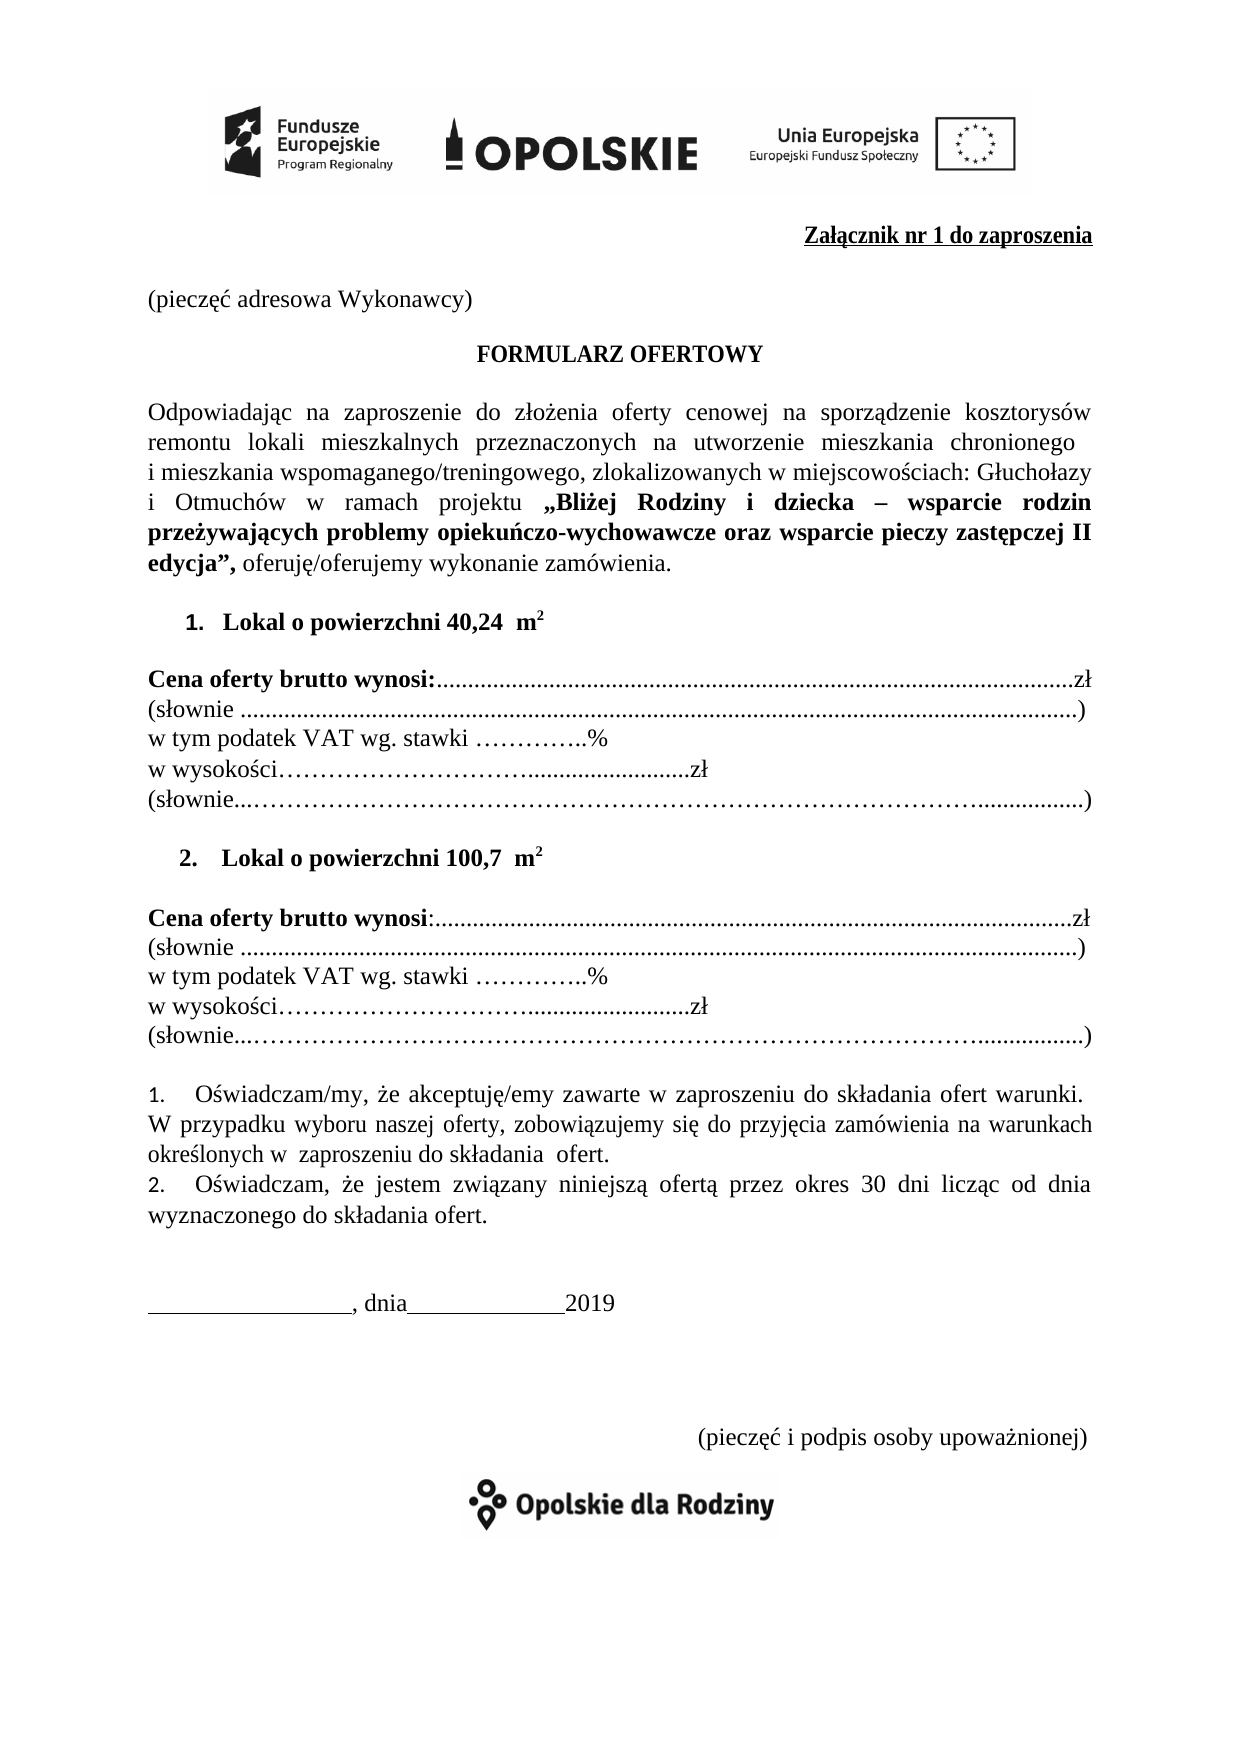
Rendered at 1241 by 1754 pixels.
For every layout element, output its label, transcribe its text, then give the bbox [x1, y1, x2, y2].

text Cena oferty brutto wynosi:......................................................................................................zł [148, 903, 1092, 931]
text Odpowiadając na zaproszenie do złożenia oferty cenowej na sporządzenie kosztorysów remontu lokali mieszkalnych przeznaczonych na utworzenie mieszkania chronionego i mieszkania wspomaganego/treningowego, zlokalizowanych w miejscowościach: Głuchołazy i Otmuchów w ramach projektu „Bliżej Rodziny i dziecka – wsparcie rodzin przeżywających problemy opiekuńczo-wychowawcze oraz wsparcie pieczy zastępczej II edycja”, oferuję/oferujemy wykonanie zamówienia. [148, 397, 1092, 576]
list Oświadczam/my, że akceptuję/emy zawarte w zaproszeniu do składania ofert warunki. W przypadku wyboru naszej oferty, zobowiązujemy się do przyjęcia zamówienia na warunkach określonych w zaproszeniu do składania ofert. [148, 1079, 1092, 1168]
picture [460, 1470, 780, 1540]
text w wysokości…………………………..........................zł [148, 991, 1092, 1019]
subtitle Załącznik nr 1 do zaproszenia [148, 220, 1092, 249]
subtitle Cena oferty brutto wynosi:......................................................................................................zł [148, 664, 1092, 693]
subtitle FORMULARZ OFERTOWY [148, 339, 1092, 367]
text w wysokości…………………………..........................zł [148, 754, 1092, 782]
text 2. Lokal o powierzchni 100,7 m2 [148, 843, 1092, 872]
subtitle Lokal o powierzchni 40,24 m2 [185, 607, 1092, 635]
text (pieczęć adresowa Wykonawcy) [148, 284, 1092, 313]
text (słownie ......................................................................................................................................) w tym podatek VAT wg. stawki …………..% [148, 932, 1092, 990]
picture [207, 88, 1033, 195]
text (słownie...…………………………………………………………………………….................) [148, 1021, 1092, 1049]
text (pieczęć i podpis osoby upoważnionej) [148, 1429, 1092, 1450]
text , dnia 2019 [148, 1288, 1092, 1317]
list Oświadczam, że jestem związany niniejszą ofertą przez okres 30 dni licząc od dnia wyznaczonego do składania ofert. [148, 1169, 1092, 1229]
text (słownie...…………………………………………………………………………….................) [148, 784, 1092, 813]
text (słownie ......................................................................................................................................) w tym podatek VAT wg. stawki …………..% [148, 694, 1092, 752]
